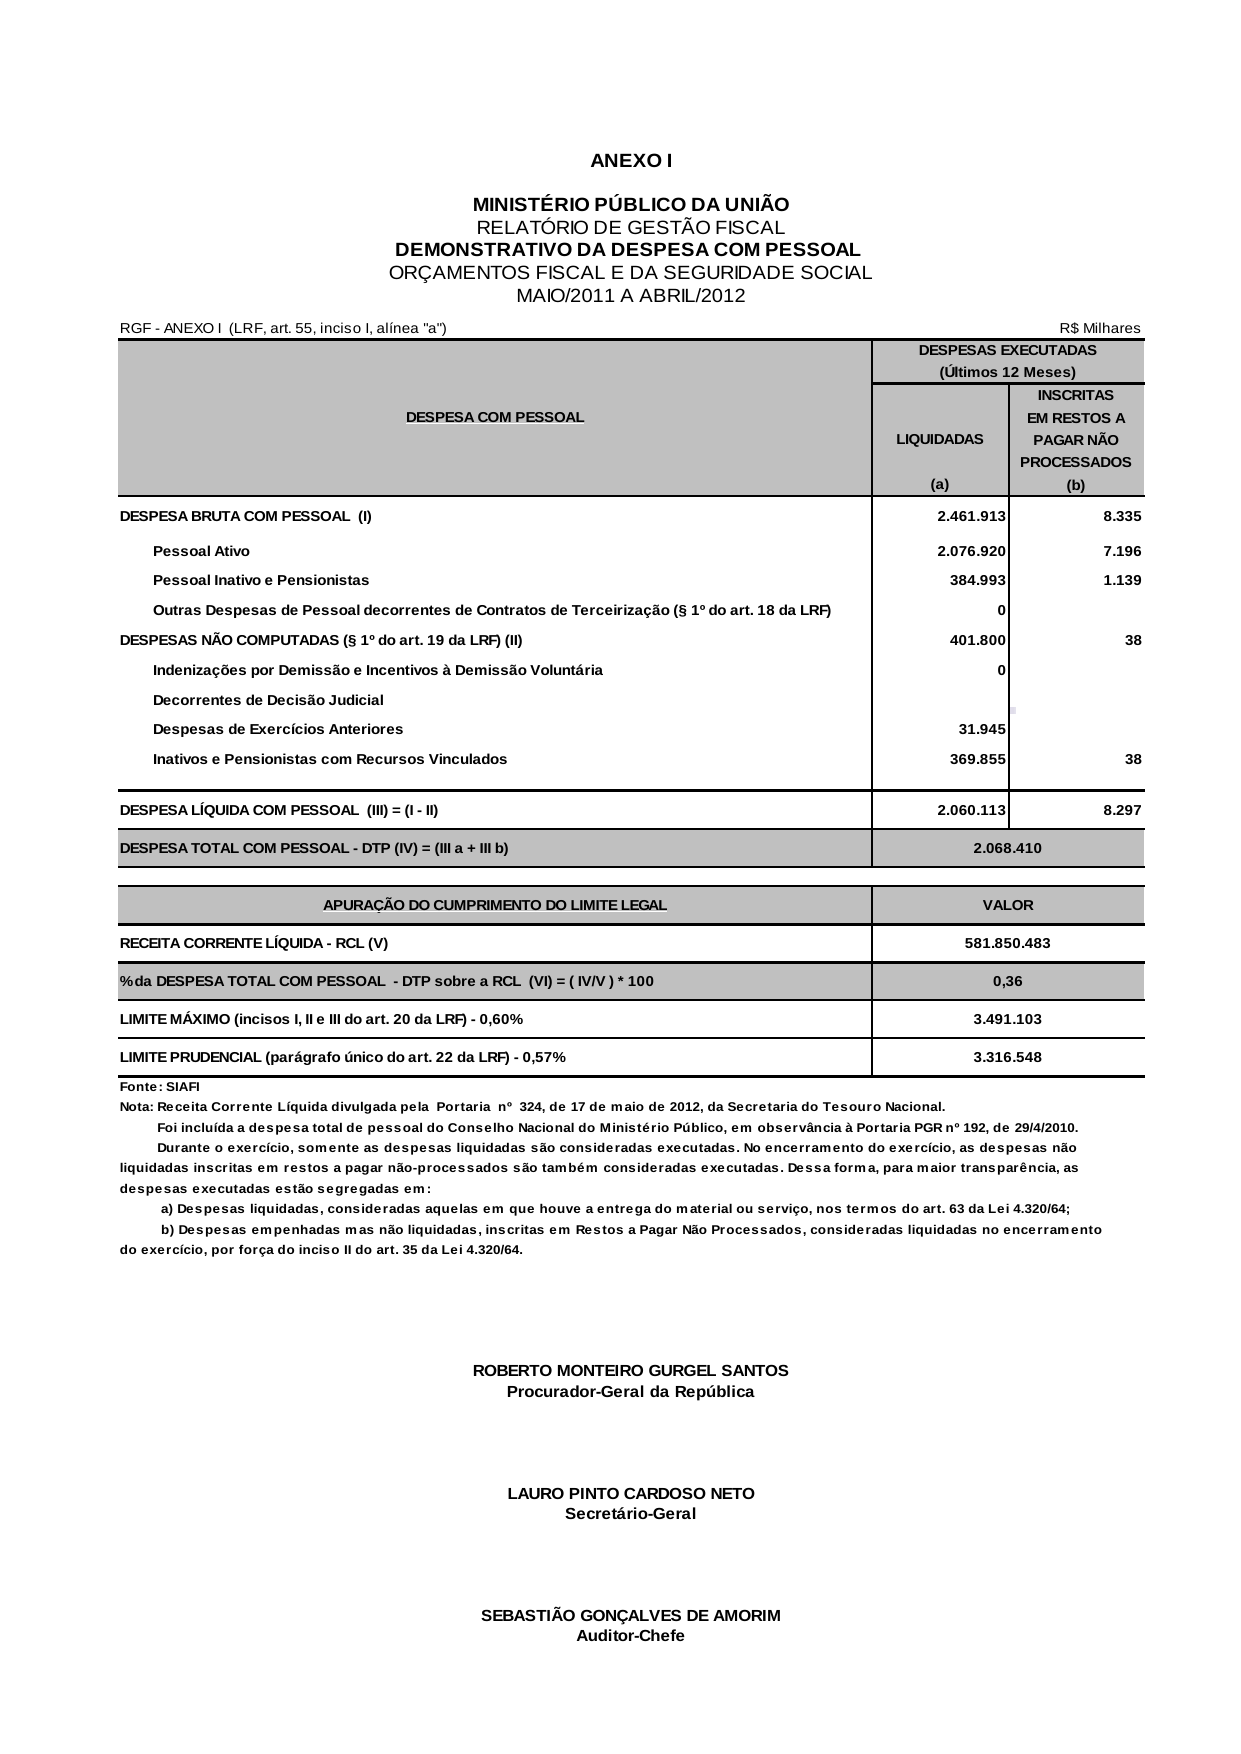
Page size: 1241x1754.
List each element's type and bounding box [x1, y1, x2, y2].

picture [1010, 774, 1016, 789]
picture [1010, 707, 1016, 714]
